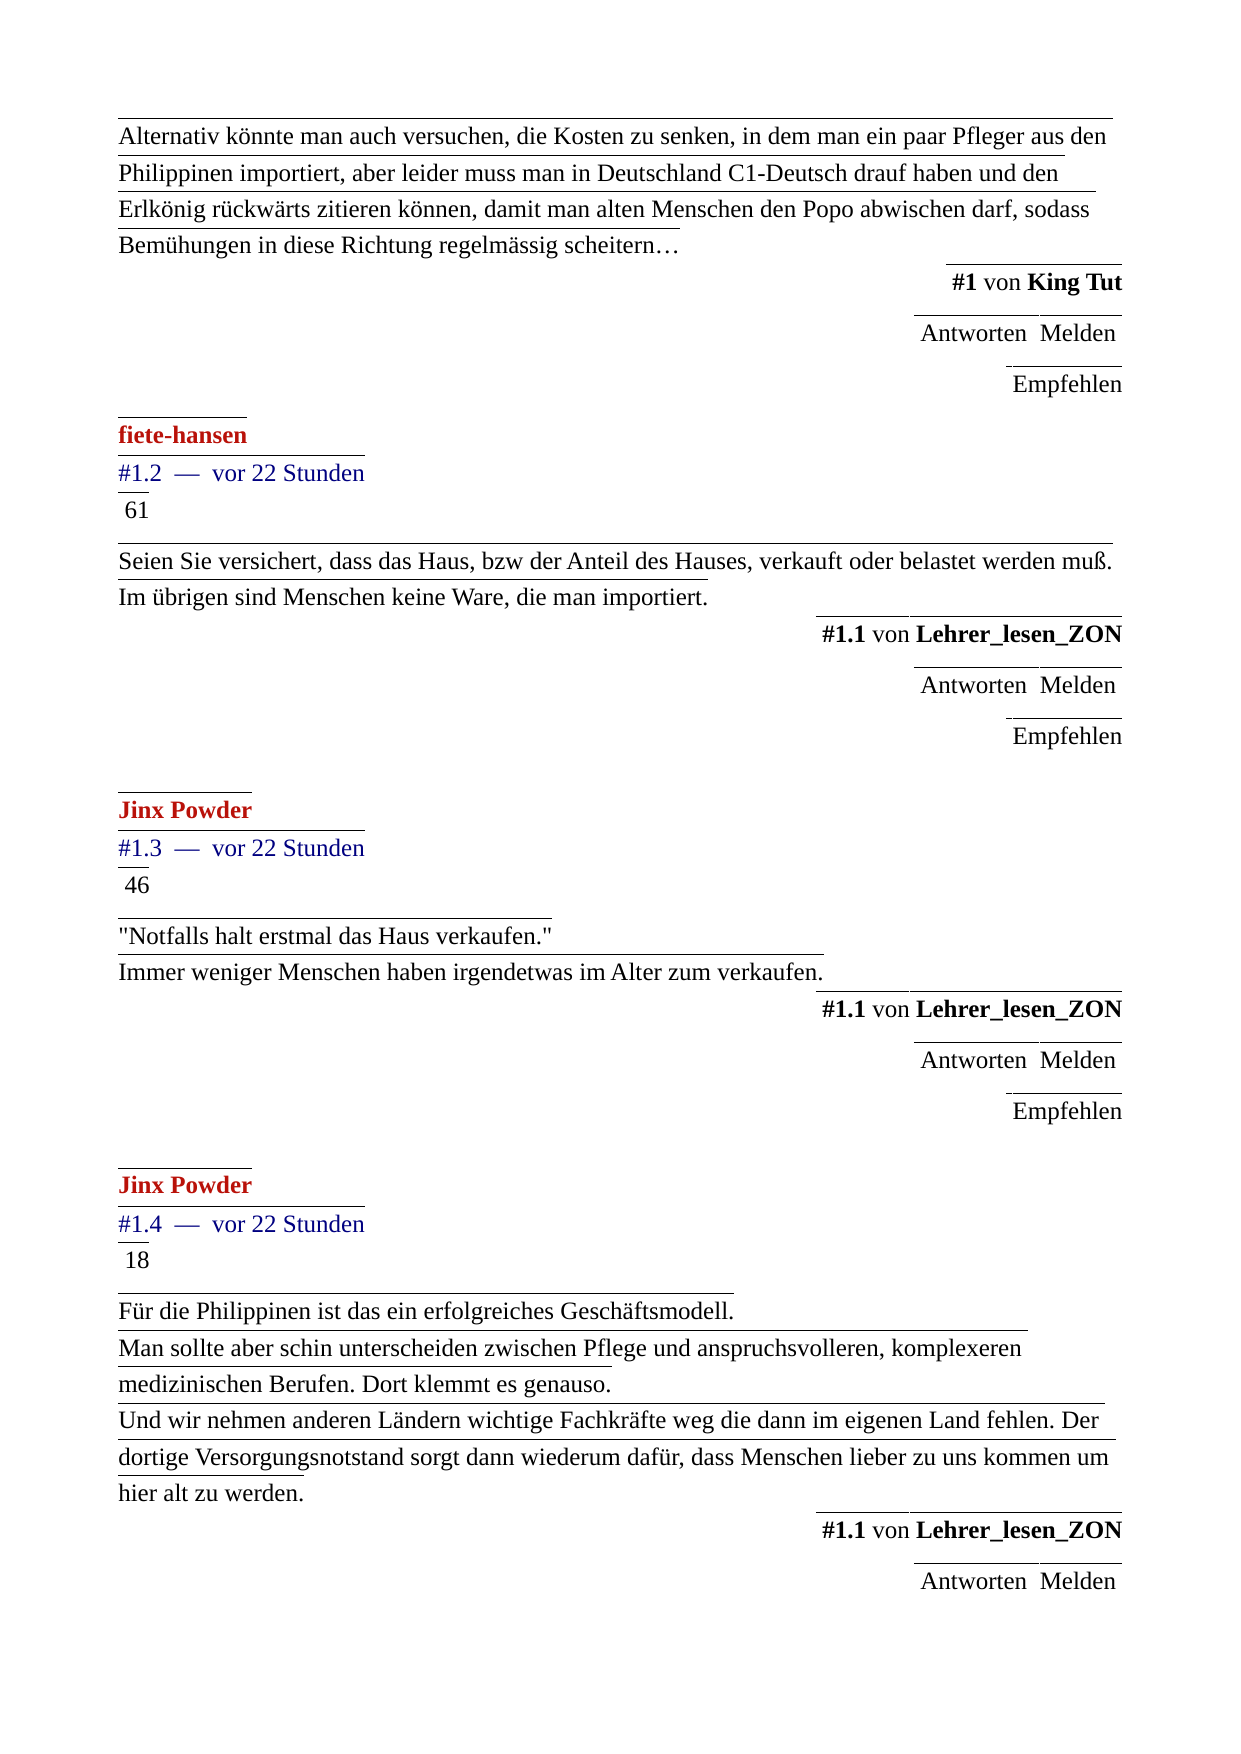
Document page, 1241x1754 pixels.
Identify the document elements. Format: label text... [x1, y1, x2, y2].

text Antworten Melden [118, 1042, 1122, 1074]
subtitle Jinx Powder [118, 1167, 1122, 1199]
text #1.4 — vor 22 Stunden [118, 1206, 1122, 1237]
text #1 von King Tut [118, 264, 1122, 296]
text 18 [118, 1242, 1122, 1274]
text Für die Philippinen ist das ein erfolgreiches Geschäftsmodell. Man sollte aber schin unterscheiden zwischen Pflege und anspruchsvolleren, komplexeren medizinischen Berufen. Dort klemmt es genauso. [118, 1293, 1122, 1398]
text Immer weniger Menschen haben irgendetwas im Alter zum verkaufen. [118, 954, 1122, 986]
subtitle fiete-hansen [118, 417, 1122, 449]
text Im übrigen sind Menschen keine Ware, die man importiert. [118, 579, 1122, 611]
text 61 [118, 492, 1122, 523]
text Antworten Melden [118, 667, 1122, 698]
text Empfehlen [118, 718, 1122, 749]
subtitle Jinx Powder [118, 792, 1122, 824]
text Empfehlen [118, 366, 1122, 398]
text Antworten Melden [118, 315, 1122, 347]
text Seien Sie versichert, dass das Haus, bzw der Anteil des Hauses, verkauft oder belastet werden muß. [118, 543, 1122, 574]
text #1.1 von Lehrer_lesen_ZON [118, 991, 1122, 1023]
text #1.3 — vor 22 Stunden [118, 830, 1122, 862]
text 46 [118, 867, 1122, 899]
text Empfehlen [118, 1093, 1122, 1125]
text "Notfalls halt erstmal das Haus verkaufen." [118, 918, 1122, 950]
text #1.1 von Lehrer_lesen_ZON [118, 1512, 1122, 1544]
text Alternativ könnte man auch versuchen, die Kosten zu senken, in dem man ein paar Pfleger aus den Philippinen importiert, aber leider muss man in Deutschland C1-Deutsch drauf haben und den Erlkönig rückwärts zitieren können, damit man alten Menschen den Popo abwischen darf, sodass Bemühungen in diese Richtung regelmässig scheitern… [118, 118, 1122, 259]
text #1.1 von Lehrer_lesen_ZON [118, 616, 1122, 647]
text Und wir nehmen anderen Ländern wichtige Fachkräfte weg die dann im eigenen Land fehlen. Der dortige Versorgungsnotstand sorgt dann wiederum dafür, dass Menschen lieber zu uns kommen um hier alt zu werden. [118, 1402, 1122, 1507]
text Antworten Melden [118, 1563, 1122, 1595]
text #1.2 — vor 22 Stunden [118, 455, 1122, 487]
